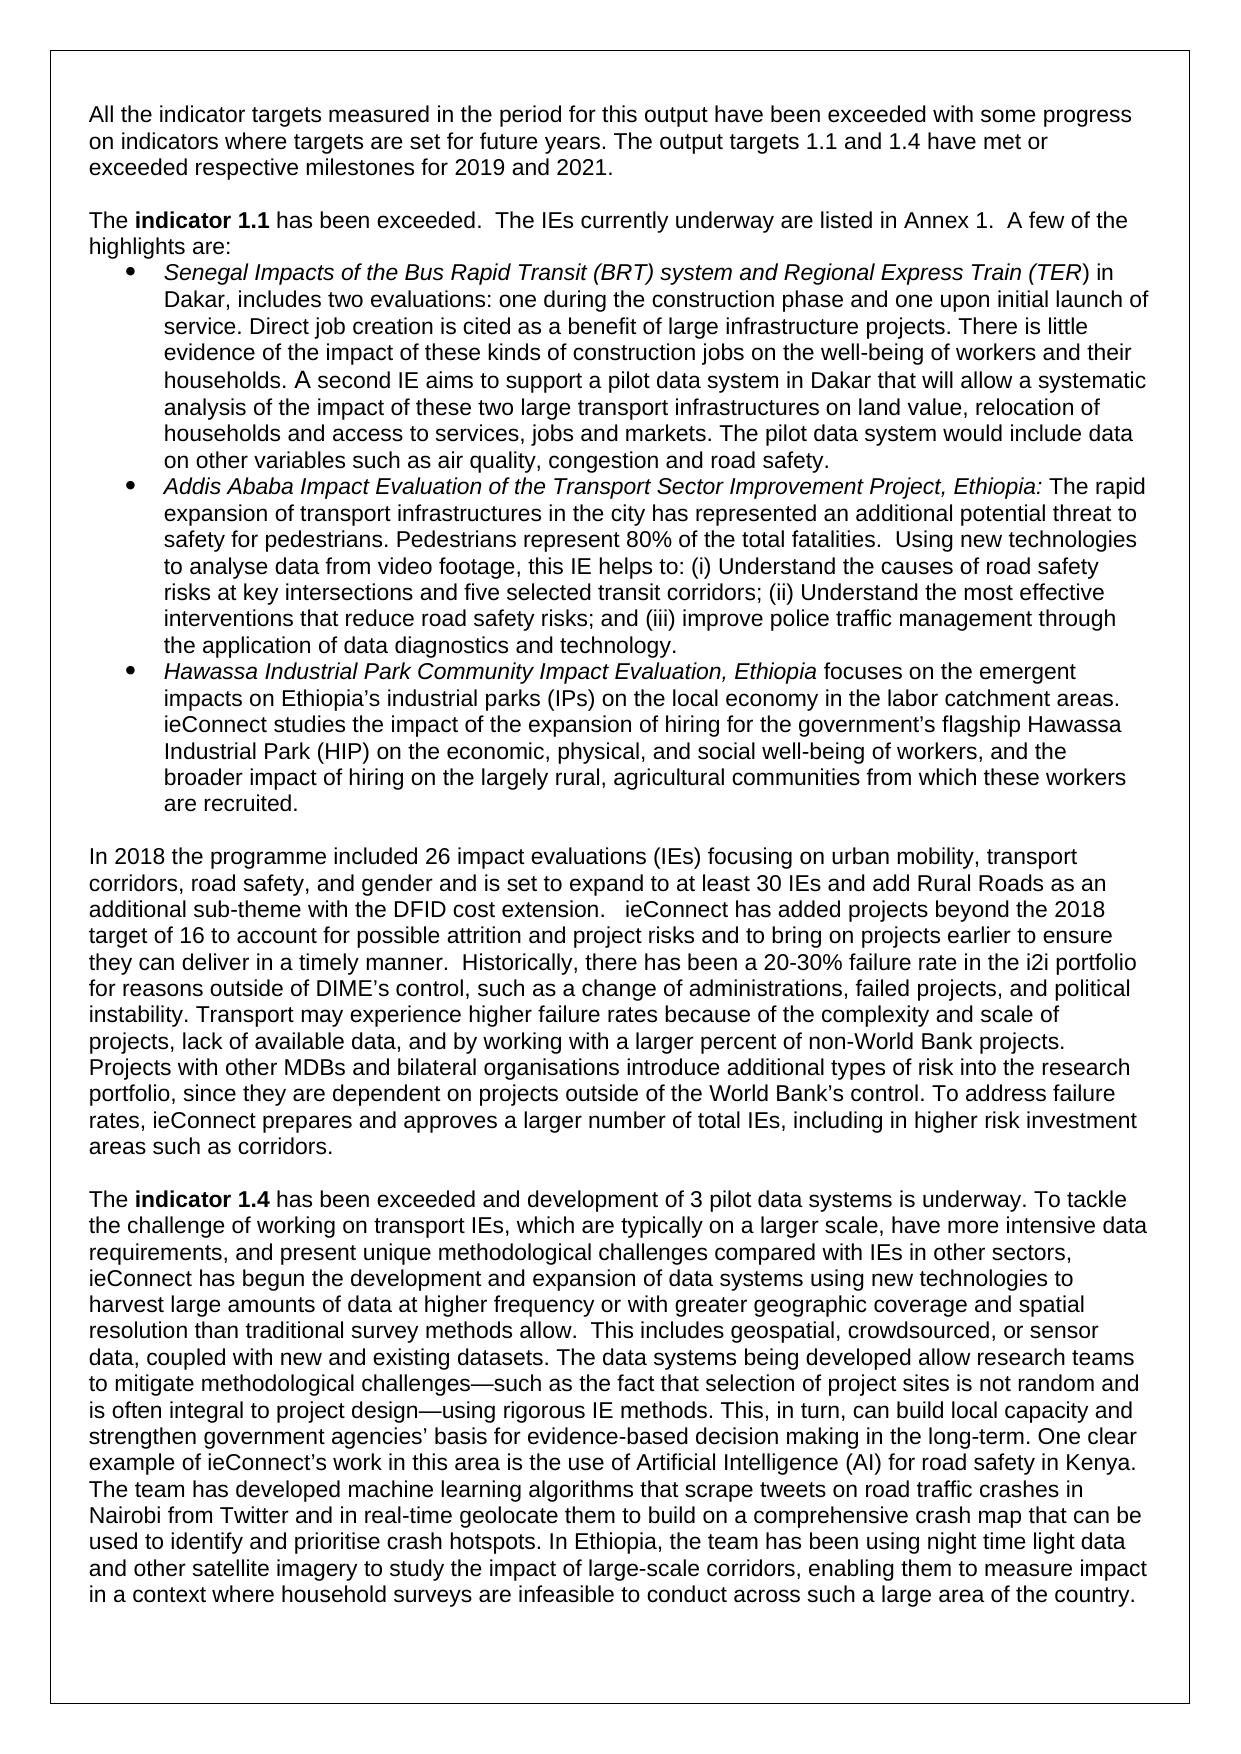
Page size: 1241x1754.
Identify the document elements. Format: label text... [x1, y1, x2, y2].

list Addis Ababa Impact Evaluation of the Transport Sector Improvement Project, Ethiopia: The rapid expansion of transport infrastructures in the city has represented an additional potential threat to safety for pedestrians. Pedestrians represent 80% of the total fatalities. Using new technologies to analyse data from video footage, this IE helps to: (i) Understand the causes of road safety risks at key intersections and five selected transit corridors; (ii) Understand the most effective interventions that reduce road safety risks; and (iii) improve police traffic management through the application of data diagnostics and technology. [126, 473, 1152, 658]
list Hawassa Industrial Park Community Impact Evaluation, Ethiopia focuses on the emergent impacts on Ethiopia’s industrial parks (IPs) on the local economy in the labor catchment areas. ieConnect studies the impact of the expansion of hiring for the government’s flagship Hawassa Industrial Park (HIP) on the economic, physical, and social well-being of workers, and the broader impact of hiring on the largely rural, agricultural communities from which these workers are recruited. [126, 658, 1152, 817]
text In 2018 the programme included 26 impact evaluations (IEs) focusing on urban mobility, transport corridors, road safety, and gender and is set to expand to at least 30 IEs and add Rural Roads as an additional sub-theme with the DFID cost extension. ieConnect has added projects beyond the 2018 target of 16 to account for possible attrition and project risks and to bring on projects earlier to ensure they can deliver in a timely manner. Historically, there has been a 20-30% failure rate in the i2i portfolio for reasons outside of DIME’s control, such as a change of administrations, failed projects, and political instability. Transport may experience higher failure rates because of the complexity and scale of projects, lack of available data, and by working with a larger percent of non-World Bank projects. Projects with other MDBs and bilateral organisations introduce additional types of risk into the research portfolio, since they are dependent on projects outside of the World Bank’s control. To address failure rates, ieConnect prepares and approves a larger number of total IEs, including in higher risk investment areas such as corridors. [89, 843, 1152, 1159]
text The indicator 1.4 has been exceeded and development of 3 pilot data systems is underway. To tackle the challenge of working on transport IEs, which are typically on a larger scale, have more intensive data requirements, and present unique methodological challenges compared with IEs in other sectors, ieConnect has begun the development and expansion of data systems using new technologies to harvest large amounts of data at higher frequency or with greater geographic coverage and spatial resolution than traditional survey methods allow. This includes geospatial, crowdsourced, or sensor data, coupled with new and existing datasets. The data systems being developed allow research teams to mitigate methodological challenges—such as the fact that selection of project sites is not random and is often integral to project design—using rigorous IE methods. This, in turn, can build local capacity and strengthen government agencies’ basis for evidence-based decision making in the long-term. One clear example of ieConnect’s work in this area is the use of Artificial Intelligence (AI) for road safety in Kenya. The team has developed machine learning algorithms that scrape tweets on road traffic crashes in Nairobi from Twitter and in real-time geolocate them to build on a comprehensive crash map that can be used to identify and prioritise crash hotspots. In Ethiopia, the team has been using night time light data and other satellite imagery to study the impact of large-scale corridors, enabling them to measure impact in a context where household surveys are infeasible to conduct across such a large area of the country. [89, 1186, 1152, 1607]
text All the indicator targets measured in the period for this output have been exceeded with some progress on indicators where targets are set for future years. The output targets 1.1 and 1.4 have met or exceeded respective milestones for 2019 and 2021. [89, 101, 1152, 180]
text The indicator 1.1 has been exceeded. The IEs currently underway are listed in Annex 1. A few of the highlights are: [89, 207, 1152, 259]
list Senegal Impacts of the Bus Rapid Transit (BRT) system and Regional Express Train (TER) in Dakar, includes two evaluations: one during the construction phase and one upon initial launch of service. Direct job creation is cited as a benefit of large infrastructure projects. There is little evidence of the impact of these kinds of construction jobs on the well-being of workers and their households. A second IE aims to support a pilot data system in Dakar that will allow a systematic analysis of the impact of these two large transport infrastructures on land value, relocation of households and access to services, jobs and markets. The pilot data system would include data on other variables such as air quality, congestion and road safety. [126, 259, 1152, 473]
